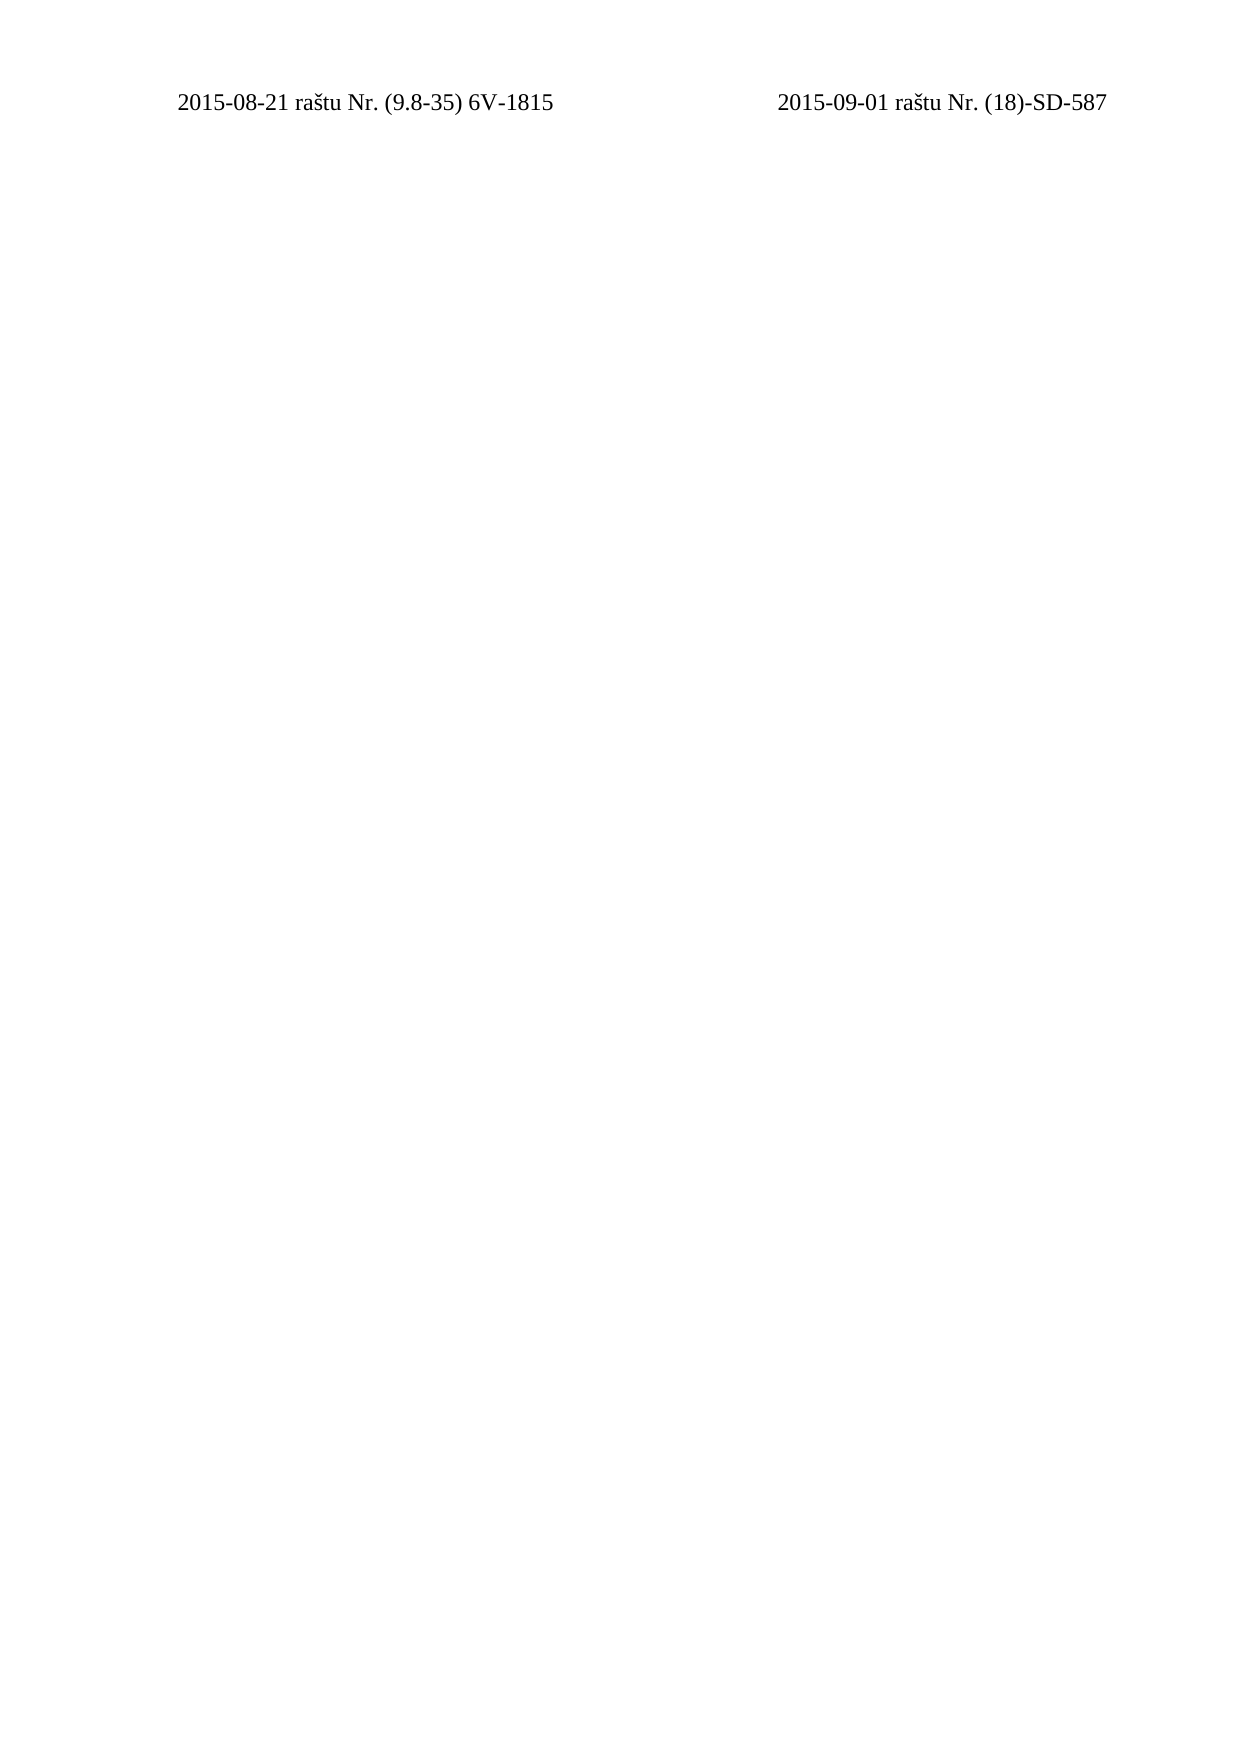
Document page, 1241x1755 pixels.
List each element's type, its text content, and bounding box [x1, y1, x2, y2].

text 2015-08-21 raštu Nr. (9.8-35) 6V-1815 2015-09-01 raštu Nr. (18)-SD-587 [177, 88, 1181, 115]
